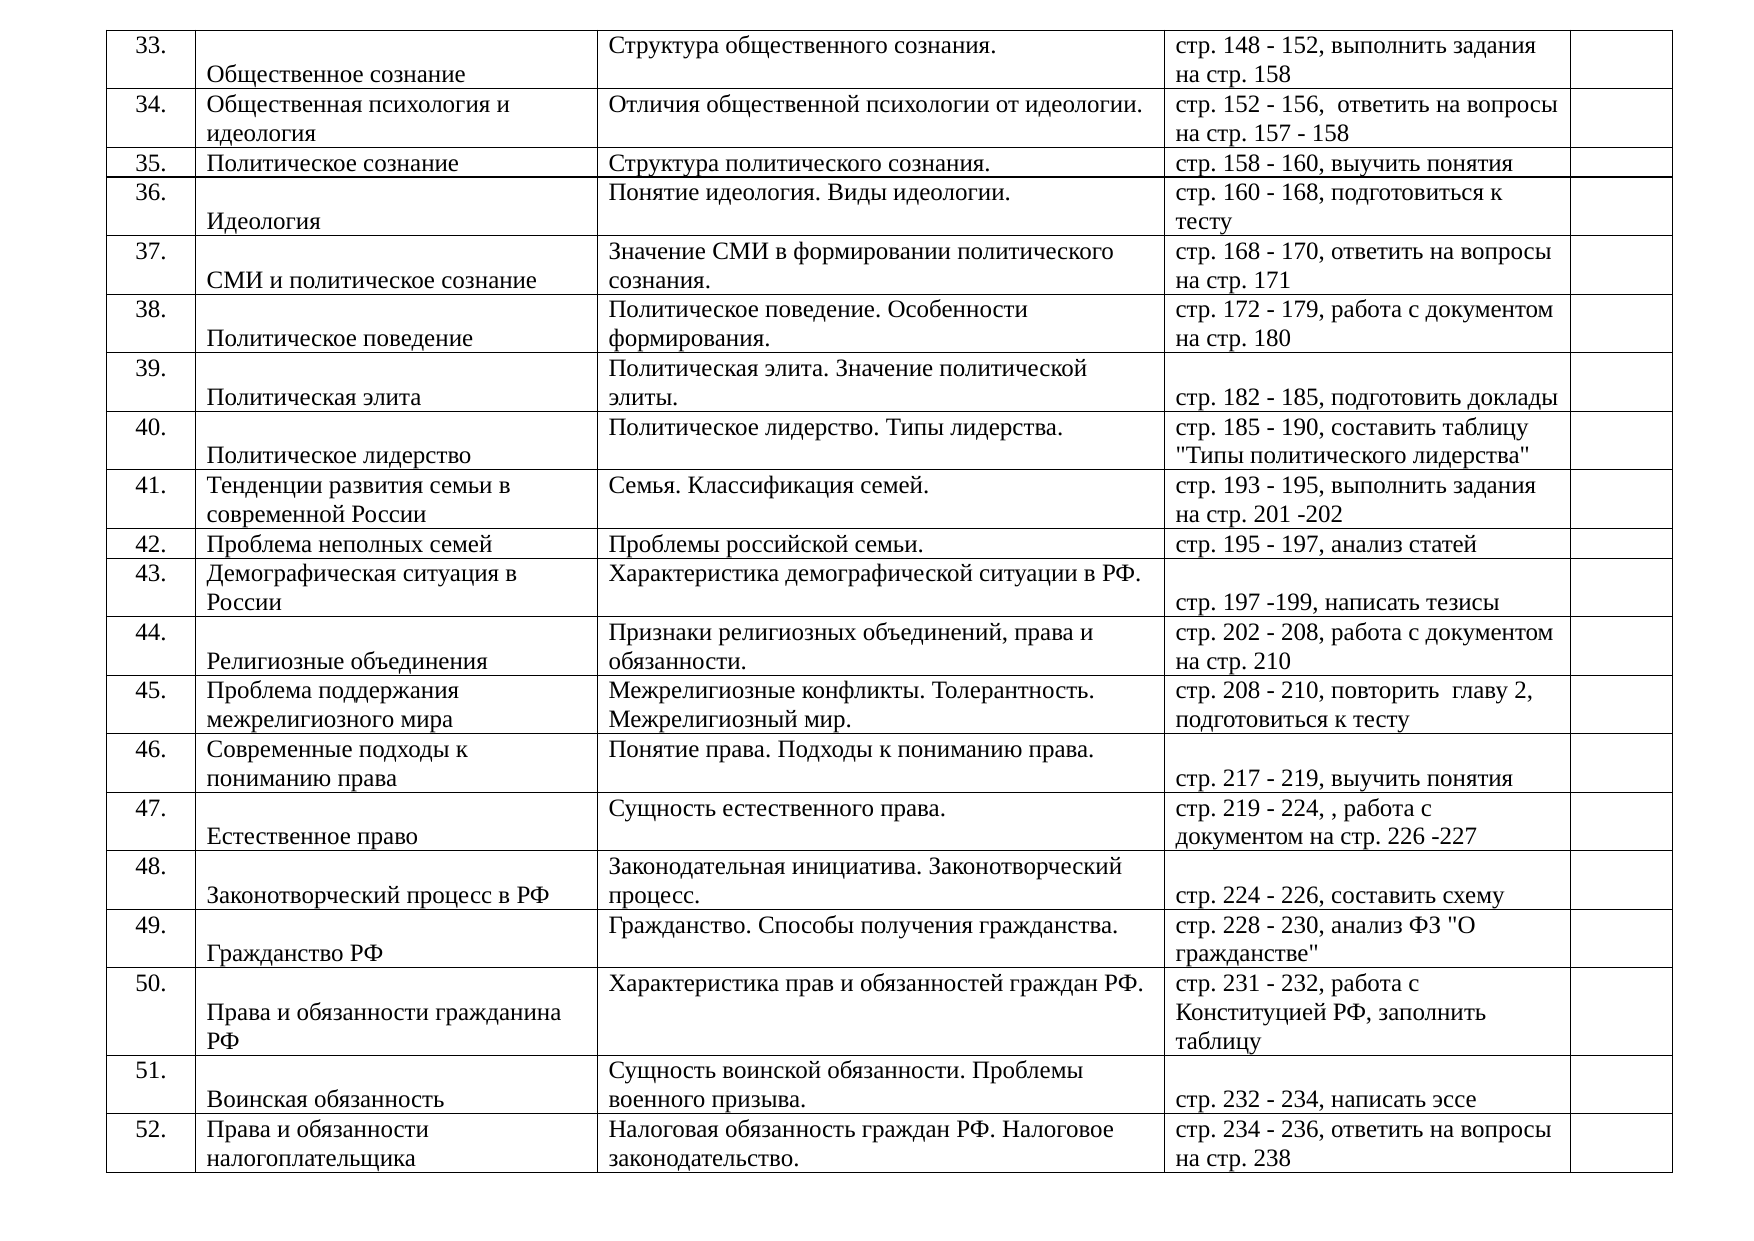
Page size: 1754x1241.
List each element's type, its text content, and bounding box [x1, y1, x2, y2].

table_cell стр. 195 - 197, анализ статей [1165, 529, 1570, 557]
table_cell [107, 295, 195, 352]
table_cell Проблема поддержания межрелигиозного мира [196, 676, 597, 733]
table_cell [107, 31, 195, 88]
table_cell Гражданство РФ [196, 910, 597, 967]
table_cell Значение СМИ в формировании политического сознания. [598, 236, 1164, 293]
table_cell стр. 160 - 168, подготовиться к тесту [1165, 178, 1570, 235]
table_cell [107, 1114, 195, 1172]
table_cell [107, 148, 195, 176]
table_cell стр. 197 -199, написать тезисы [1165, 559, 1570, 616]
table_cell [1571, 676, 1672, 733]
table_cell Сущность воинской обязанности. Проблемы военного призыва. [598, 1056, 1164, 1113]
table_cell Воинская обязанность [196, 1056, 597, 1113]
table_cell Тенденции развития семьи в современной России [196, 470, 597, 528]
table_cell Естественное право [196, 793, 597, 850]
table_cell Политическая элита [196, 353, 597, 411]
table_cell Понятие права. Подходы к пониманию права. [598, 734, 1164, 792]
table_cell [107, 559, 195, 616]
table_cell [1571, 31, 1672, 88]
table_cell Права и обязанности налогоплательщика [196, 1114, 597, 1172]
table_cell [107, 236, 195, 293]
table_cell Политическое поведение. Особенности формирования. [598, 295, 1164, 352]
table_cell Семья. Классификация семей. [598, 470, 1164, 528]
table_cell [1571, 559, 1672, 616]
table_cell [1571, 968, 1672, 1054]
table_cell стр. 168 - 170, ответить на вопросы на стр. 171 [1165, 236, 1570, 293]
table_cell [107, 178, 195, 235]
table_cell [107, 1056, 195, 1113]
table_cell СМИ и политическое сознание [196, 236, 597, 293]
table_cell стр. 158 - 160, выучить понятия [1165, 148, 1570, 176]
table_cell [107, 470, 195, 528]
table_cell Отличия общественной психологии от идеологии. [598, 89, 1164, 147]
table_cell Демографическая ситуация в России [196, 559, 597, 616]
table_cell Понятие идеология. Виды идеологии. [598, 178, 1164, 235]
table_cell стр. 182 - 185, подготовить доклады [1165, 353, 1570, 411]
table_cell [1571, 1114, 1672, 1172]
table_cell [107, 793, 195, 850]
table_cell стр. 208 - 210, повторить главу 2, подготовиться к тесту [1165, 676, 1570, 733]
table_cell [107, 734, 195, 792]
table_cell [1571, 793, 1672, 850]
table_cell Законодательная инициатива. Законотворческий процесс. [598, 851, 1164, 909]
table_cell стр. 219 - 224, , работа с документом на стр. 226 -227 [1165, 793, 1570, 850]
table_cell стр. 234 - 236, ответить на вопросы на стр. 238 [1165, 1114, 1570, 1172]
table_cell [1571, 851, 1672, 909]
table_cell [1571, 1056, 1672, 1113]
table_cell стр. 232 - 234, написать эссе [1165, 1056, 1570, 1113]
table_cell Налоговая обязанность граждан РФ. Налоговое законодательство. [598, 1114, 1164, 1172]
table_cell стр. 185 - 190, составить таблицу "Типы политического лидерства" [1165, 412, 1570, 469]
table_cell [1571, 89, 1672, 147]
table_cell [107, 676, 195, 733]
table_cell Политическая элита. Значение политической элиты. [598, 353, 1164, 411]
table_cell Проблема неполных семей [196, 529, 597, 557]
table_cell стр. 193 - 195, выполнить задания на стр. 201 -202 [1165, 470, 1570, 528]
table_cell [107, 910, 195, 967]
table_cell [1571, 178, 1672, 235]
table_cell [107, 89, 195, 147]
table_cell Законотворческий процесс в РФ [196, 851, 597, 909]
table_cell Характеристика прав и обязанностей граждан РФ. [598, 968, 1164, 1054]
table_cell Гражданство. Способы получения гражданства. [598, 910, 1164, 967]
table_cell [1571, 734, 1672, 792]
table_cell Структура политического сознания. [598, 148, 1164, 176]
table_cell стр. 228 - 230, анализ ФЗ "О гражданстве" [1165, 910, 1570, 967]
table_cell [107, 617, 195, 674]
table_cell [107, 968, 195, 1054]
table_cell стр. 152 - 156, ответить на вопросы на стр. 157 - 158 [1165, 89, 1570, 147]
table_cell Межрелигиозные конфликты. Толерантность. Межрелигиозный мир. [598, 676, 1164, 733]
table_cell [1571, 617, 1672, 674]
table_cell [107, 412, 195, 469]
table_cell [1571, 236, 1672, 293]
table_cell [1571, 148, 1672, 176]
table_cell Признаки религиозных объединений, права и обязанности. [598, 617, 1164, 674]
table_cell [1571, 412, 1672, 469]
table_cell стр. 231 - 232, работа с Конституцией РФ, заполнить таблицу [1165, 968, 1570, 1054]
table_cell [107, 529, 195, 557]
table_cell [1571, 353, 1672, 411]
table_cell Общественное сознание [196, 31, 597, 88]
table_cell [107, 353, 195, 411]
table_cell Политическое лидерство. Типы лидерства. [598, 412, 1164, 469]
table_cell Религиозные объединения [196, 617, 597, 674]
table_cell Современные подходы к пониманию права [196, 734, 597, 792]
table_cell [1571, 910, 1672, 967]
table_cell Политическое лидерство [196, 412, 597, 469]
table_cell стр. 217 - 219, выучить понятия [1165, 734, 1570, 792]
table_cell стр. 202 - 208, работа с документом на стр. 210 [1165, 617, 1570, 674]
table_cell [1571, 295, 1672, 352]
table_cell [1571, 470, 1672, 528]
table_cell Идеология [196, 178, 597, 235]
table_cell Сущность естественного права. [598, 793, 1164, 850]
table_cell Политическое сознание [196, 148, 597, 176]
table_cell Структура общественного сознания. [598, 31, 1164, 88]
table_cell Политическое поведение [196, 295, 597, 352]
table_cell стр. 148 - 152, выполнить задания на стр. 158 [1165, 31, 1570, 88]
table_cell Общественная психология и идеология [196, 89, 597, 147]
table_cell Характеристика демографической ситуации в РФ. [598, 559, 1164, 616]
table_cell [107, 851, 195, 909]
table_cell [1571, 529, 1672, 557]
table_cell стр. 224 - 226, составить схему [1165, 851, 1570, 909]
table_cell стр. 172 - 179, работа с документом на стр. 180 [1165, 295, 1570, 352]
table_cell Проблемы российской семьи. [598, 529, 1164, 557]
table_cell Права и обязанности гражданина РФ [196, 968, 597, 1054]
